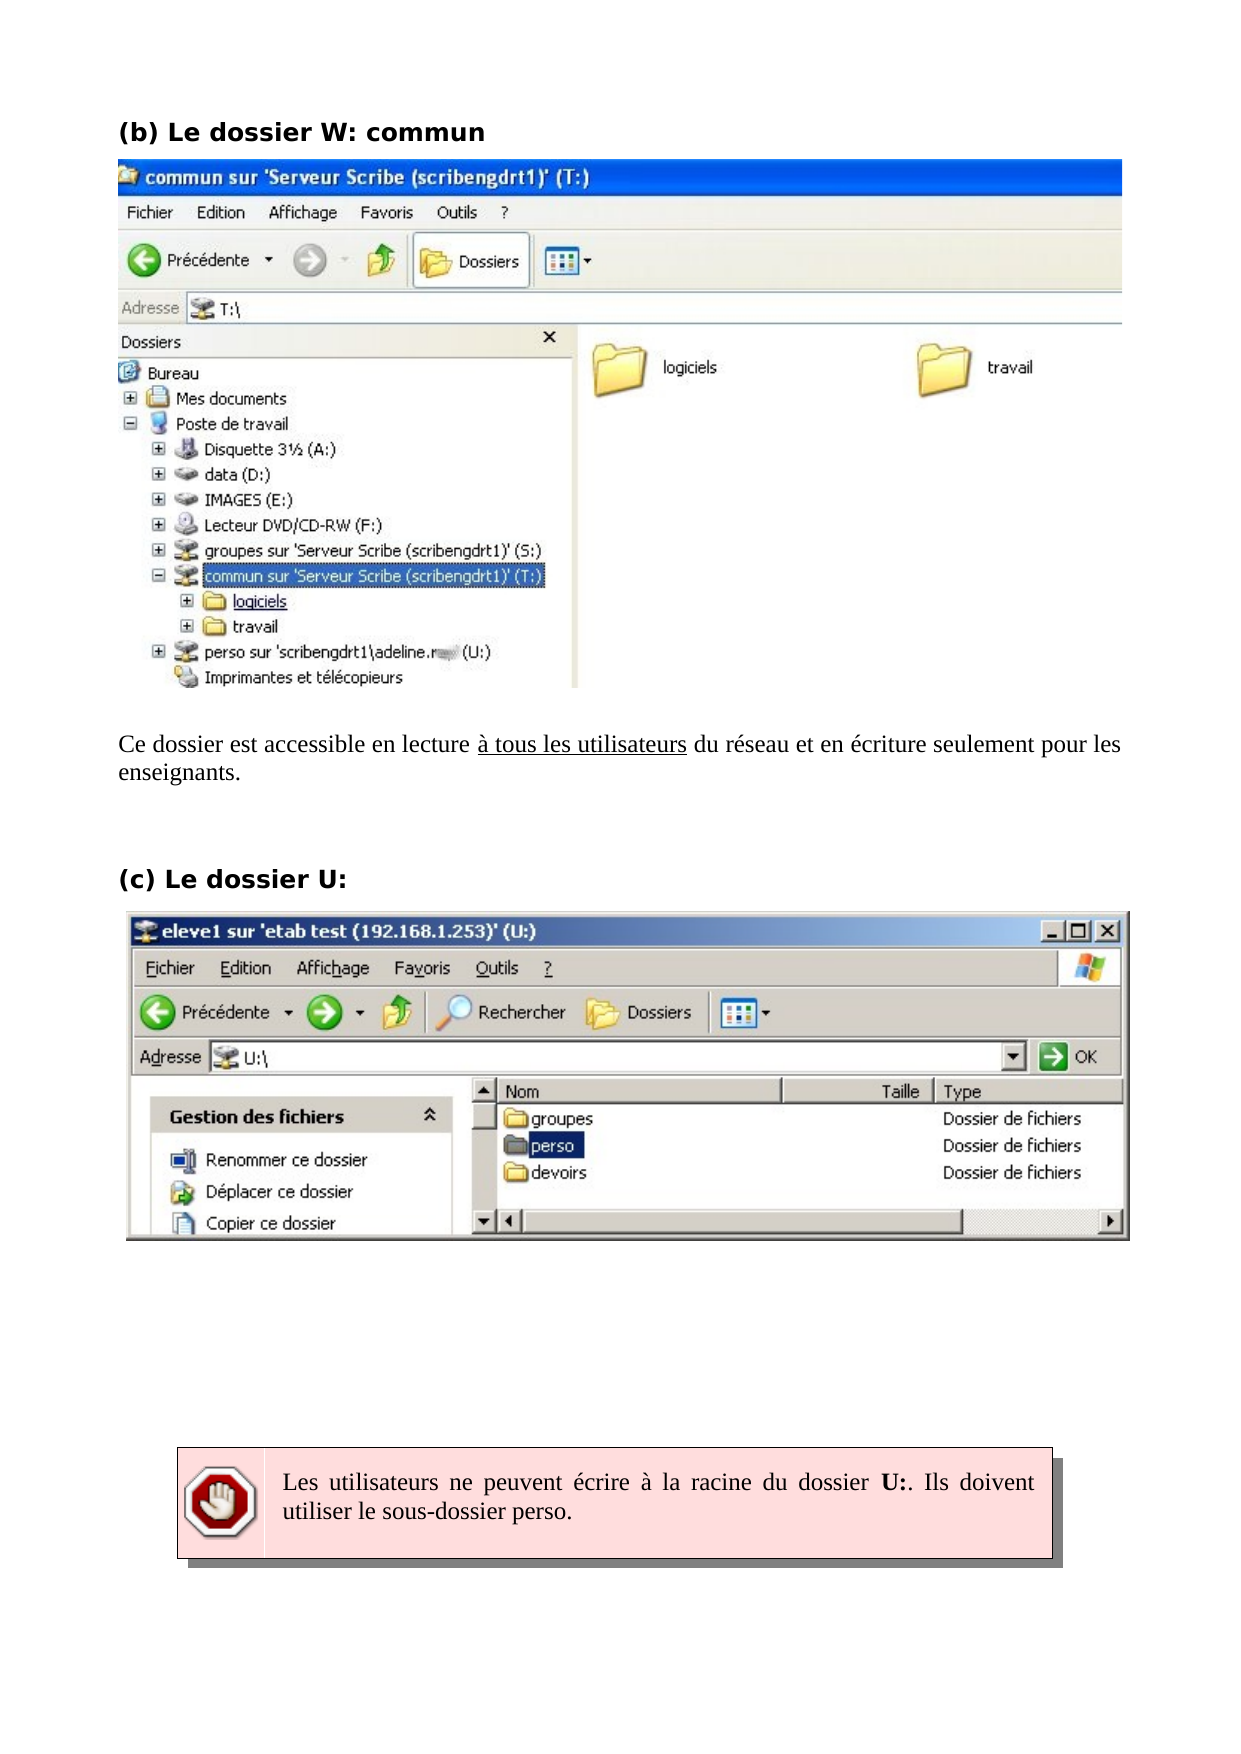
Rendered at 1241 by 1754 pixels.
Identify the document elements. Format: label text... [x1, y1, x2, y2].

table_header [178, 1448, 264, 1558]
picture [183, 1465, 259, 1540]
picture [118, 159, 1123, 688]
subtitle (b) Le dossier W: commun [118, 118, 1122, 147]
subtitle (c) Le dossier U: [118, 865, 1122, 894]
table_header Les utilisateurs ne peuvent écrire à la racine du dossier U:. Ils doivent utiliser le sous-dossier perso. [265, 1448, 1052, 1558]
text Ce dossier est accessible en lecture à tous les utilisateurs du réseau et en écriture seulement pour les enseignants. [118, 729, 1122, 786]
picture [126, 911, 1130, 1241]
